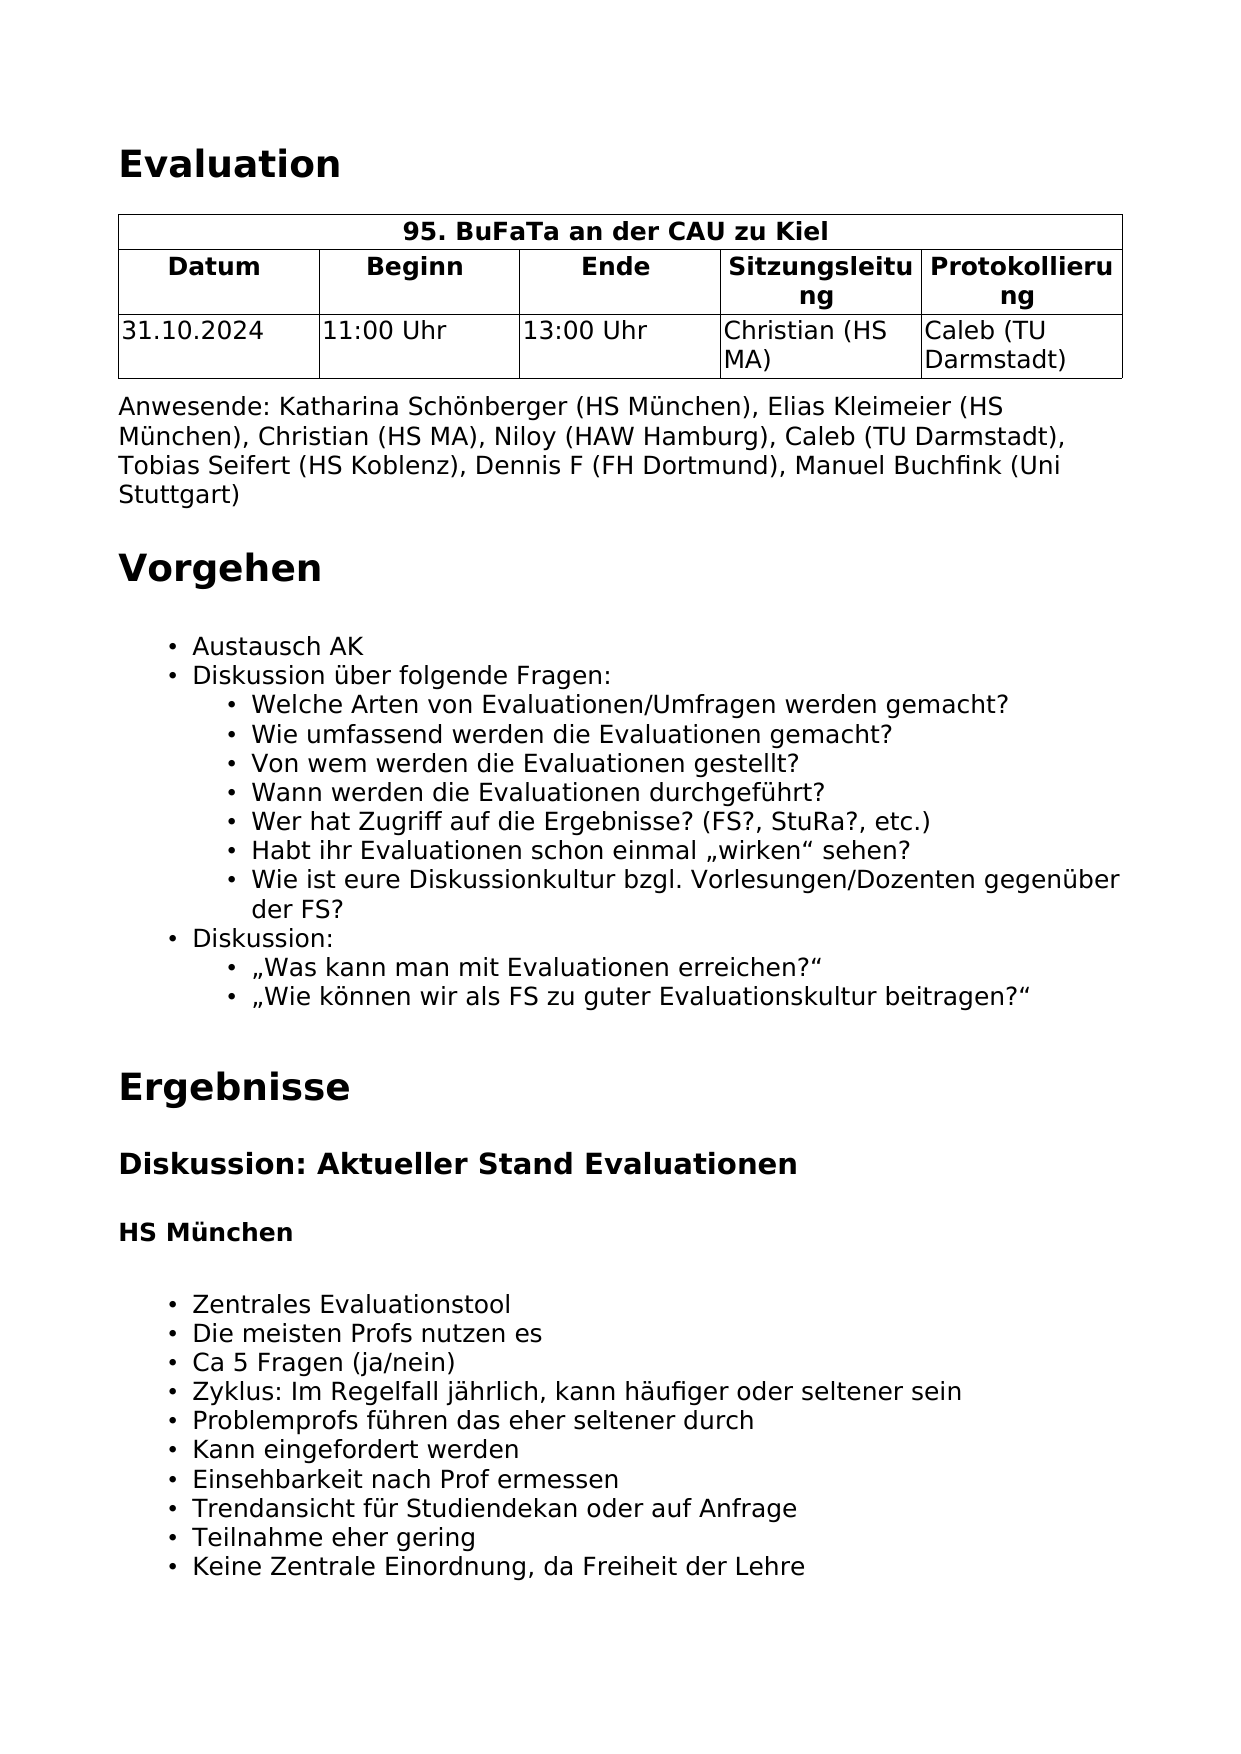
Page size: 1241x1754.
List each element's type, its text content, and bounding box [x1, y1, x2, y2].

table_header 95. BuFaTa an der CAU zu Kiel [119, 215, 1122, 249]
list Kann eingefordert werden [177, 1436, 1122, 1465]
list Von wem werden die Evaluationen gestellt? [236, 749, 1122, 778]
list „Wie können wir als FS zu guter Evaluationskultur beitragen?“ [236, 982, 1122, 1012]
list Diskussion über folgende Fragen: [177, 662, 1122, 691]
list Habt ihr Evaluationen schon einmal „wirken“ sehen? [236, 837, 1122, 866]
list Problemprofs führen das eher seltener durch [177, 1406, 1122, 1436]
list Wann werden die Evaluationen durchgeführt? [236, 778, 1122, 807]
list Austausch AK [177, 632, 1122, 662]
subtitle Evaluation [118, 143, 1122, 187]
table_cell Christian (HS MA) [721, 315, 921, 378]
table_cell 11:00 Uhr [320, 315, 519, 378]
list Trendansicht für Studiendekan oder auf Anfrage [177, 1494, 1122, 1523]
list Wer hat Zugriff auf die Ergebnisse? (FS?, StuRa?, etc.) [236, 807, 1122, 837]
table_cell Beginn [320, 250, 519, 313]
table_cell Ende [520, 250, 720, 313]
list Zyklus: Im Regelfall jährlich, kann häufiger oder seltener sein [177, 1377, 1122, 1406]
table_cell Caleb (TU Darmstadt) [922, 315, 1122, 378]
list Wie ist eure Diskussionkultur bzgl. Vorlesungen/Dozenten gegenüber der FS? [236, 866, 1122, 924]
list Diskussion: [177, 924, 1122, 953]
list Die meisten Profs nutzen es [177, 1319, 1122, 1348]
list „Was kann man mit Evaluationen erreichen?“ [236, 953, 1122, 982]
list Welche Arten von Evaluationen/Umfragen werden gemacht? [236, 691, 1122, 720]
table_cell Protokollierung [922, 250, 1122, 313]
list Zentrales Evaluationstool [177, 1290, 1122, 1319]
list Teilnahme eher gering [177, 1523, 1122, 1552]
list Ca 5 Fragen (ja/nein) [177, 1348, 1122, 1377]
text Anwesende: Katharina Schönberger (HS München), Elias Kleimeier (HS München), Christian (HS MA), Niloy (HAW Hamburg), Caleb (TU Darmstadt), Tobias Seifert (HS Koblenz), Dennis F (FH Dortmund), Manuel Buchfink (Uni Stuttgart) [118, 393, 1122, 509]
list Einsehbarkeit nach Prof ermessen [177, 1465, 1122, 1494]
subtitle HS München [118, 1219, 1122, 1248]
subtitle Ergebnisse [118, 1066, 1122, 1110]
subtitle Vorgehen [118, 547, 1122, 590]
table_cell Sitzungsleitung [721, 250, 921, 313]
subtitle Diskussion: Aktueller Stand Evaluationen [118, 1147, 1122, 1181]
list Wie umfassend werden die Evaluationen gemacht? [236, 720, 1122, 749]
list Keine Zentrale Einordnung, da Freiheit der Lehre [177, 1552, 1122, 1581]
table_cell 13:00 Uhr [520, 315, 720, 378]
table_cell 31.10.2024 [119, 315, 319, 378]
table_cell Datum [119, 250, 319, 313]
